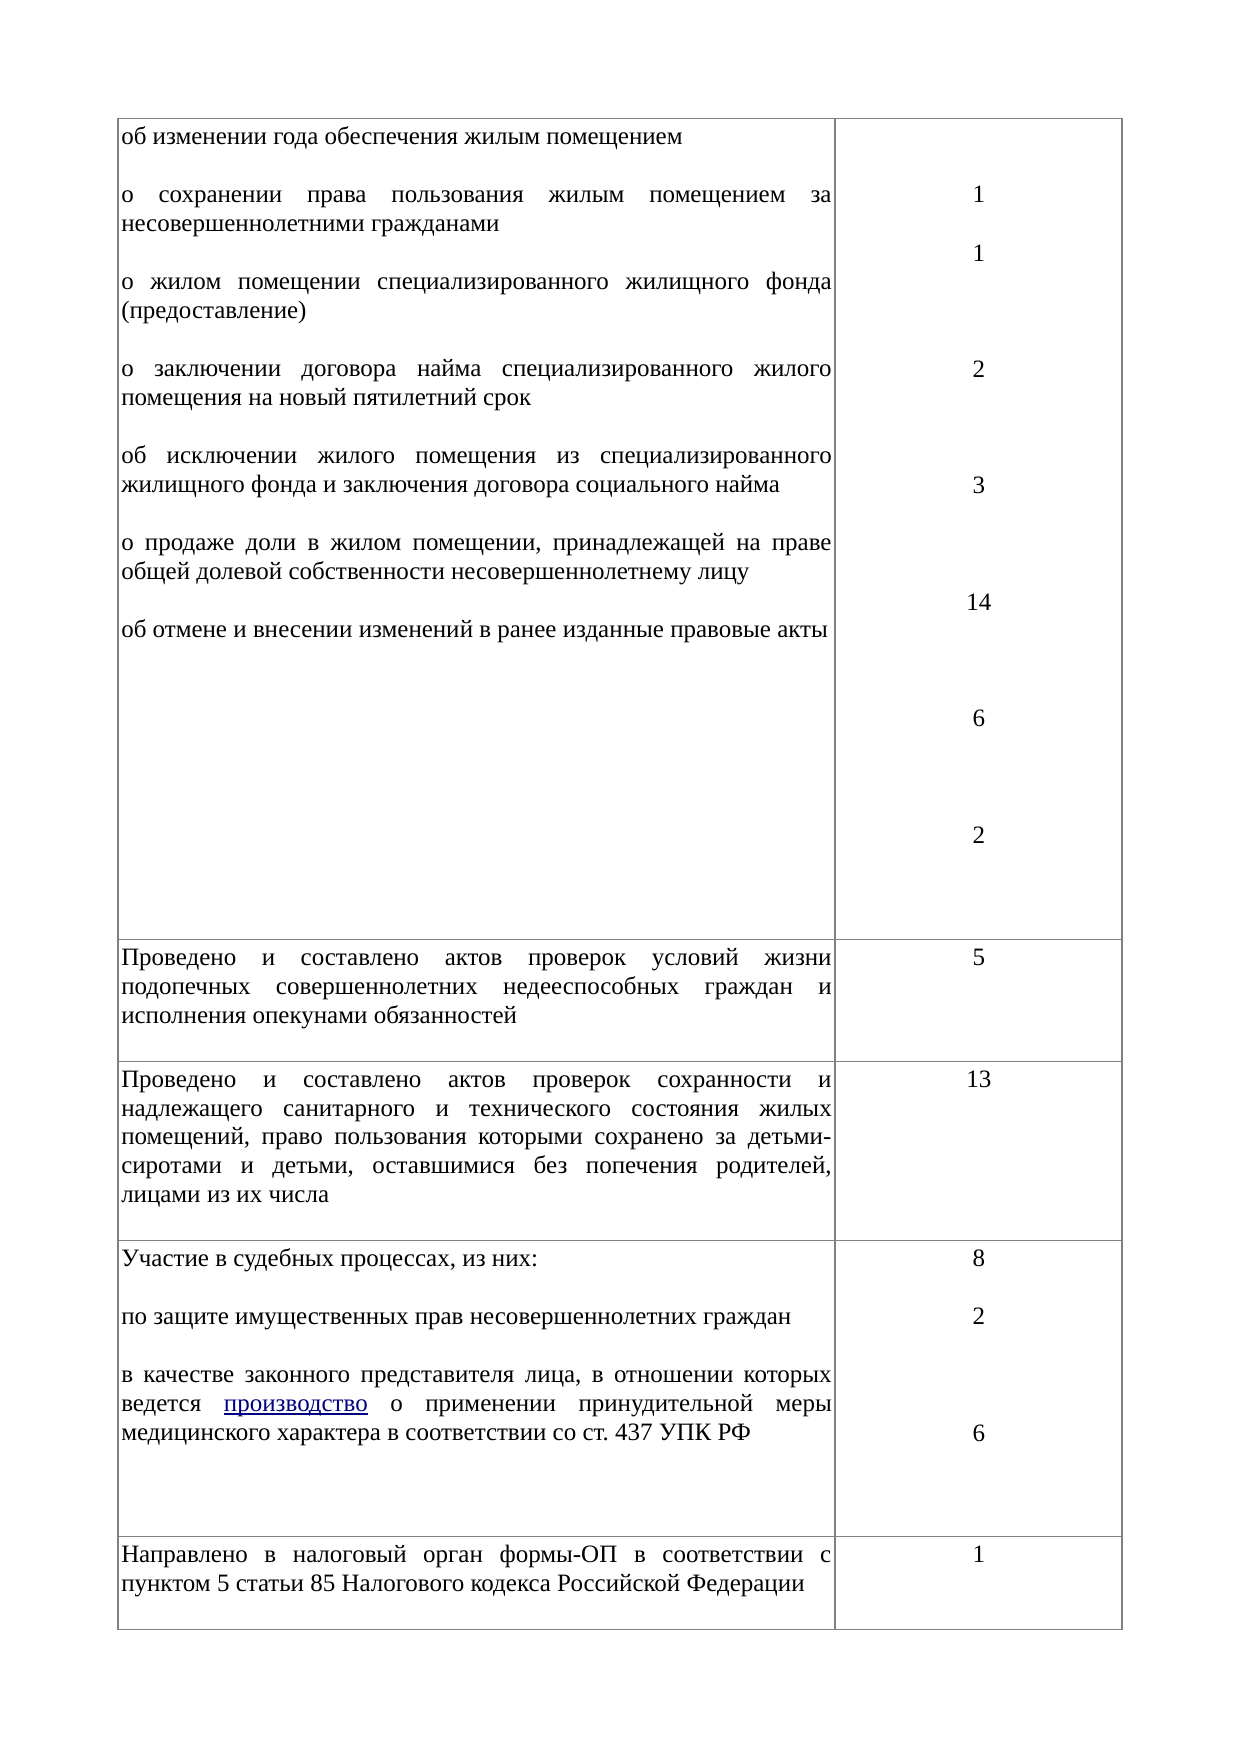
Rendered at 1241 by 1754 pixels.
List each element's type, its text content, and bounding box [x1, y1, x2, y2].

table_cell 1 1 2 3 14 6 2 [836, 119, 1121, 939]
table_cell Направлено в налоговый орган формы-ОП в соответствии с пунктом 5 статьи 85 Налогового кодекса Российской Федерации [119, 1537, 834, 1629]
table_cell об изменении года обеспечения жилым помещением о сохранении права пользования жилым помещением за несовершеннолетними гражданами о жилом помещении специализированного жилищного фонда (предоставление) о заключении договора найма специализированного жилого помещения на новый пятилетний срок об исключении жилого помещения из специализированного жилищного фонда и заключения договора социального найма о продаже доли в жилом помещении, принадлежащей на праве общей долевой собственности несовершеннолетнему лицу об отмене и внесении изменений в ранее изданные правовые акты [119, 119, 834, 939]
table_cell Проведено и составлено актов проверок сохранности и надлежащего санитарного и технического состояния жилых помещений, право пользования которыми сохранено за детьми-сиротами и детьми, оставшимися без попечения родителей, лицами из их числа [119, 1062, 834, 1240]
table_cell Проведено и составлено актов проверок условий жизни подопечных совершеннолетних недееспособных граждан и исполнения опекунами обязанностей [119, 940, 834, 1061]
table_cell 5 [836, 940, 1121, 1061]
table_cell 1 [836, 1537, 1121, 1629]
table_cell 13 [836, 1062, 1121, 1240]
table_cell Участие в судебных процессах, из них: по защите имущественных прав несовершеннолетних граждан в качестве законного представителя лица, в отношении которых ведется производство о применении принудительной меры медицинского характера в соответствии со ст. 437 УПК РФ [119, 1241, 834, 1536]
table_cell 8 2 6 [836, 1241, 1121, 1536]
